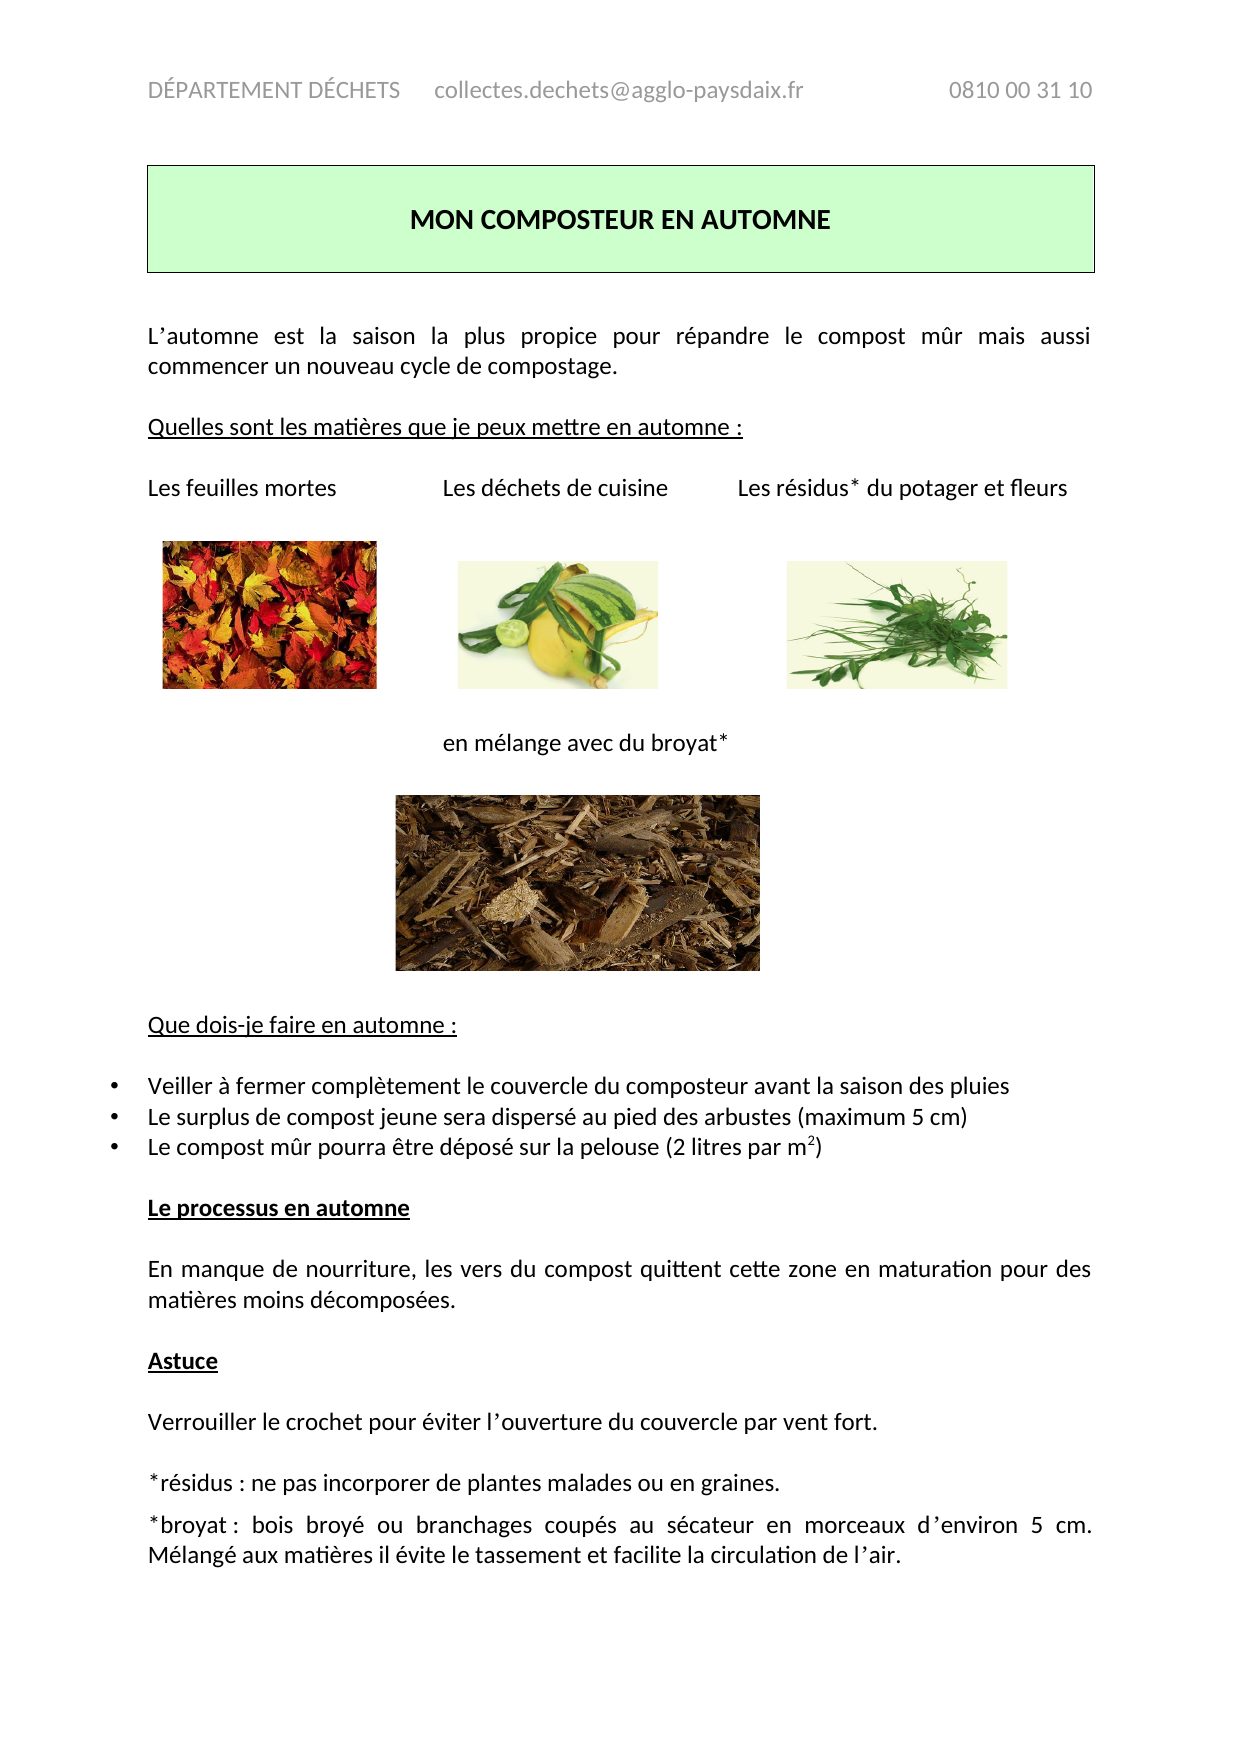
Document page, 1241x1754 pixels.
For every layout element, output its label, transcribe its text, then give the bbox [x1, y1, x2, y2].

picture [162, 541, 377, 689]
text Verrouiller le crochet pour éviter l’ouverture du couvercle par vent fort. [110, 1406, 1093, 1436]
list Veiller à fermer complètement le couvercle du composteur avant la saison des pluies [110, 1070, 1093, 1101]
text Astuce [148, 1345, 1093, 1375]
text *broyat : bois broyé ou branchages coupés au sécateur en morceaux d’environ 5 cm. Mélangé aux matières il évite le tassement et facilite la circulation de l’air. [148, 1509, 1093, 1570]
list Le surplus de compost jeune sera dispersé au pied des arbustes (maximum 5 cm) [110, 1101, 1093, 1131]
text En manque de nourriture, les vers du compost quittent cette zone en maturation pour des matières moins décomposées. [148, 1253, 1093, 1314]
text Les feuilles mortes Les déchets de cuisine Les résidus* du potager et fleurs [148, 472, 1093, 503]
text *résidus : ne pas incorporer de plantes malades ou en graines. [148, 1467, 1093, 1497]
text Le processus en automne [148, 1192, 1093, 1223]
picture [395, 795, 760, 971]
list Le compost mûr pourra être déposé sur la pelouse (2 litres par m2) [110, 1131, 1093, 1162]
text Mon composteur en automne [148, 201, 1093, 237]
text Quelles sont les matières que je peux mettre en automne : [148, 411, 1093, 442]
text L’automne est la saison la plus propice pour répandre le compost mûr mais aussi commencer un nouveau cycle de compostage. [148, 320, 1093, 381]
text Que dois-je faire en automne : [148, 1009, 1093, 1039]
text en mélange avec du broyat* [369, 727, 1093, 757]
